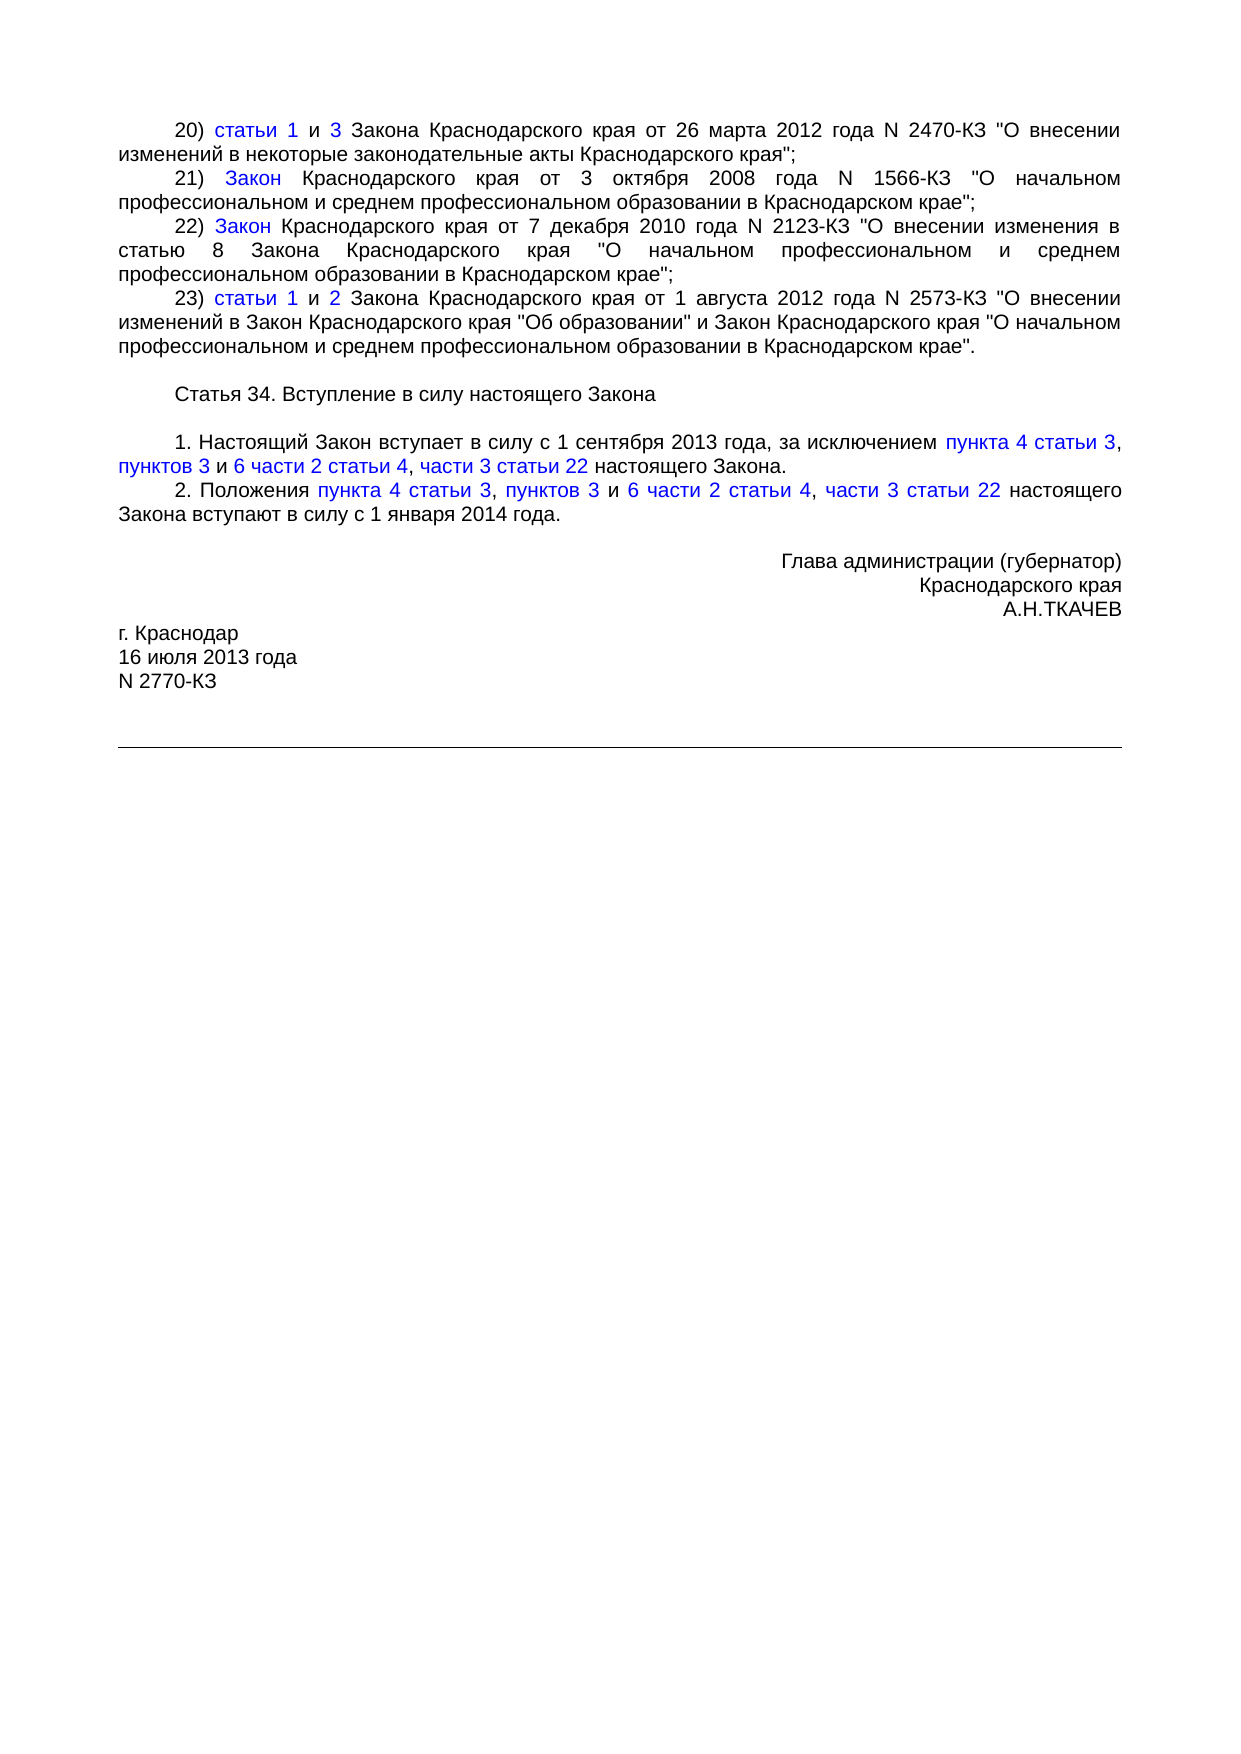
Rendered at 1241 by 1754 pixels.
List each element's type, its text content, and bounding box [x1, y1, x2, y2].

list 23) статьи 1 и 2 Закона Краснодарского края от 1 августа 2012 года N 2573-КЗ "О внесении изменений в Закон Краснодарского края "Об образовании" и Закон Краснодарского края "О начальном профессиональном и среднем профессиональном образовании в Краснодарском крае". [118, 286, 1122, 358]
list 22) Закон Краснодарского края от 7 декабря 2010 года N 2123-КЗ "О внесении изменения в статью 8 Закона Краснодарского края "О начальном профессиональном и среднем профессиональном образовании в Краснодарском крае"; [118, 214, 1122, 286]
list 1. Настоящий Закон вступает в силу с 1 сентября 2013 года, за исключением пункта 4 статьи 3, пунктов 3 и 6 части 2 статьи 4, части 3 статьи 22 настоящего Закона. [118, 429, 1122, 477]
list 21) Закон Краснодарского края от 3 октября 2008 года N 1566-КЗ "О начальном профессиональном и среднем профессиональном образовании в Краснодарском крае"; [118, 166, 1122, 214]
list г. Краснодар [118, 621, 1122, 645]
list Краснодарского края [118, 573, 1122, 597]
list 16 июля 2013 года [118, 645, 1122, 669]
list N 2770-КЗ [118, 669, 1122, 693]
list 20) статьи 1 и 3 Закона Краснодарского края от 26 марта 2012 года N 2470-КЗ "О внесении изменений в некоторые законодательные акты Краснодарского края"; [118, 118, 1122, 166]
list 2. Положения пункта 4 статьи 3, пунктов 3 и 6 части 2 статьи 4, части 3 статьи 22 настоящего Закона вступают в силу с 1 января 2014 года. [118, 477, 1122, 525]
list Статья 34. Вступление в силу настоящего Закона [118, 382, 1122, 406]
list А.Н.ТКАЧЕВ [118, 597, 1122, 621]
list Глава администрации (губернатор) [118, 549, 1122, 573]
